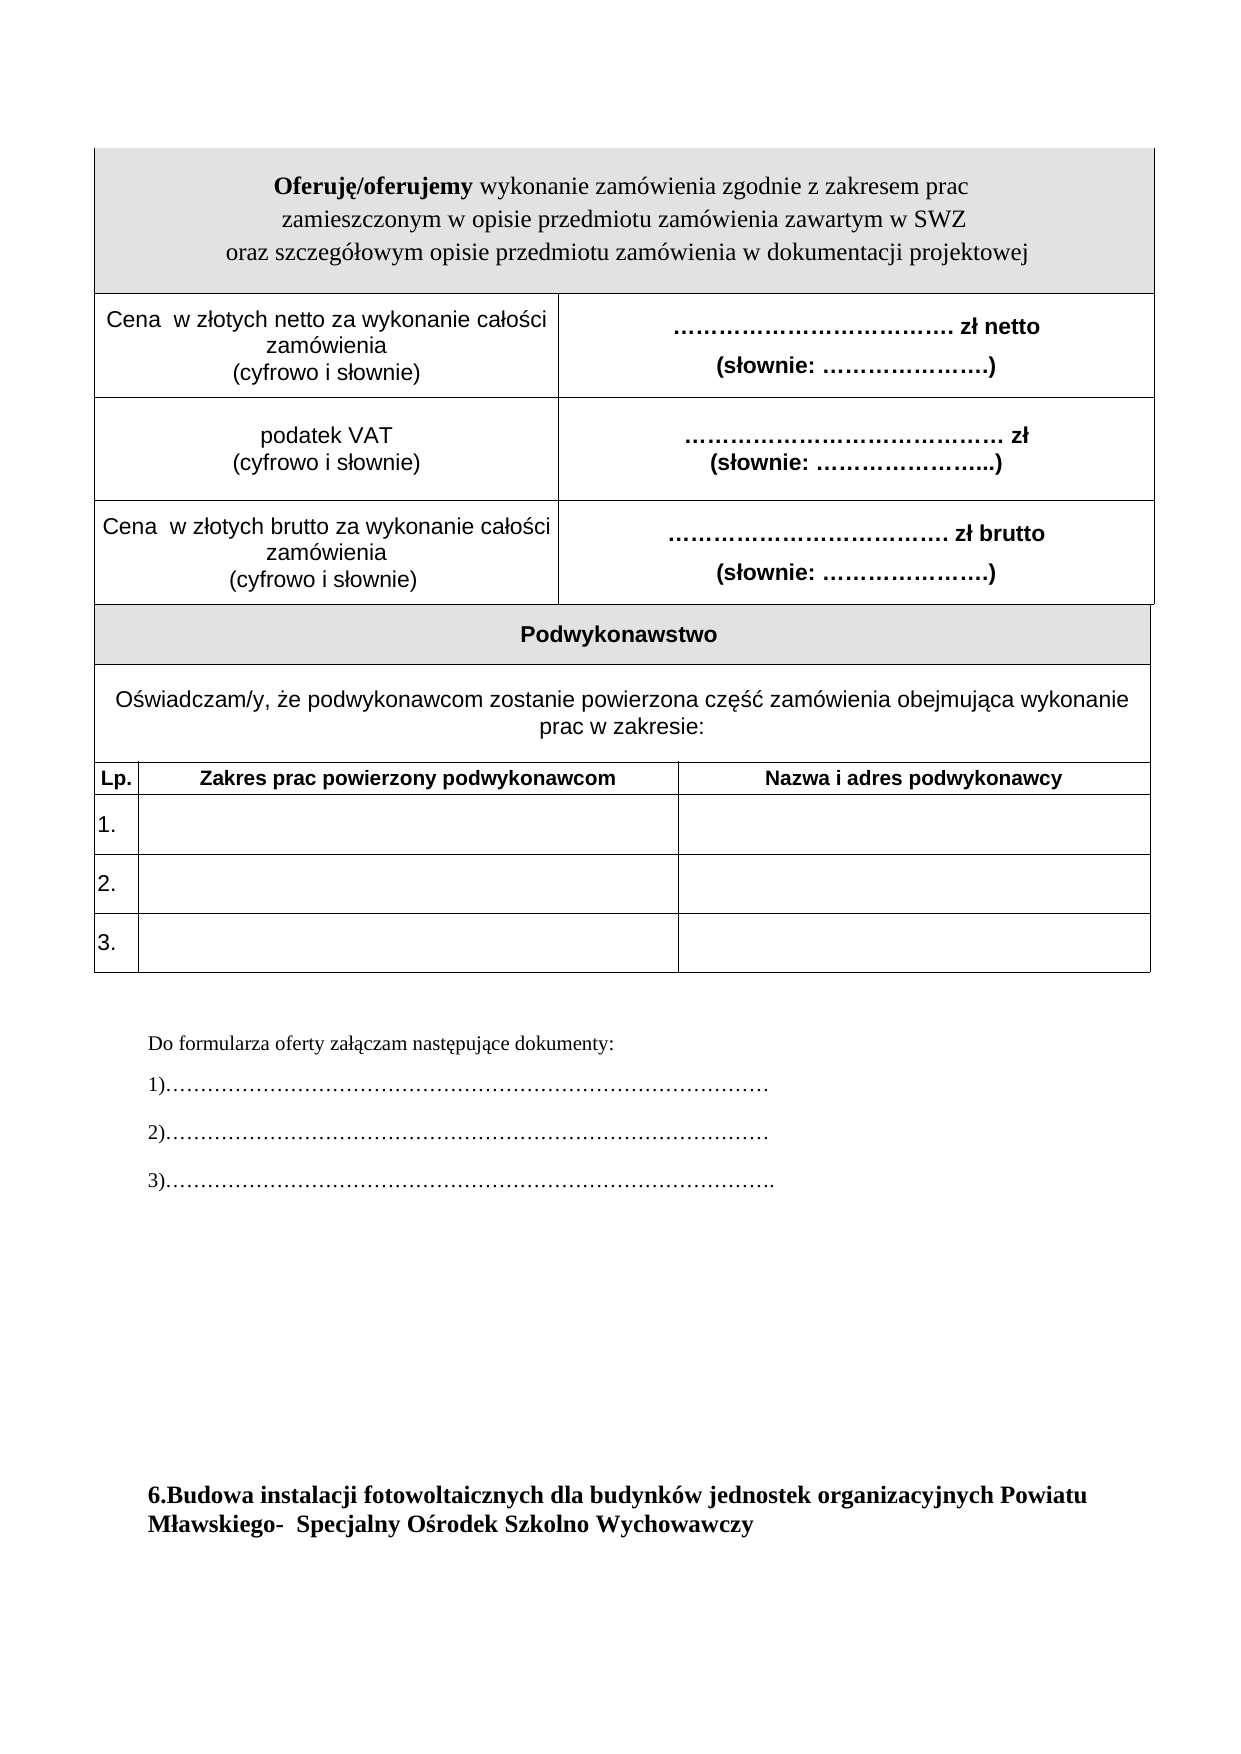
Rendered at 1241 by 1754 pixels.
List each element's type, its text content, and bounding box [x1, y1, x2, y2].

table_cell [679, 855, 1150, 912]
table_cell Lp. [95, 763, 138, 794]
table_cell ………………………………. zł brutto (słownie: ………………….) [559, 501, 1154, 604]
table_cell 3. [95, 914, 138, 972]
text 2)…………………………………………………………………………… [148, 1120, 1093, 1144]
table_cell Cena w złotych brutto za wykonanie całości zamówienia (cyfrowo i słownie) [95, 501, 558, 604]
table_cell 2. [95, 855, 138, 912]
table_header Oferuję/oferujemy wykonanie zamówienia zgodnie z zakresem prac zamieszczonym w opisie przedmiotu zamówienia zawartym w SWZ oraz szczegółowym opisie przedmiotu zamówienia w dokumentacji projektowej [95, 148, 1154, 293]
table_cell Zakres prac powierzony podwykonawcom [139, 763, 678, 794]
text 6.Budowa instalacji fotowoltaicznych dla budynków jednostek organizacyjnych Powiatu Mławskiego- Specjalny Ośrodek Szkolno Wychowawczy [148, 1480, 1093, 1538]
text 3)……………………………………………………………………………. [148, 1168, 1093, 1192]
table_cell [139, 795, 678, 853]
table_cell Oświadczam/y, że podwykonawcom zostanie powierzona część zamówienia obejmująca wykonanie prac w zakresie: [95, 665, 1150, 761]
table_cell [139, 914, 678, 972]
text Do formularza oferty załączam następujące dokumenty: [148, 1031, 1093, 1055]
table_cell 1. [95, 795, 138, 853]
table_cell Cena w złotych netto za wykonanie całości zamówienia (cyfrowo i słownie) [95, 294, 558, 397]
text 1)…………………………………………………………………………… [148, 1072, 1093, 1096]
table_cell [679, 795, 1150, 853]
table_cell …………………………………… zł (słownie: …………………...) [559, 398, 1154, 500]
table_cell podatek VAT (cyfrowo i słownie) [95, 398, 558, 500]
table_cell Nazwa i adres podwykonawcy [679, 763, 1150, 794]
table_cell [139, 855, 678, 912]
table_cell [679, 914, 1150, 972]
table_cell ………………………………. zł netto (słownie: ………………….) [559, 294, 1154, 397]
table_cell Podwykonawstwo [95, 605, 1150, 664]
